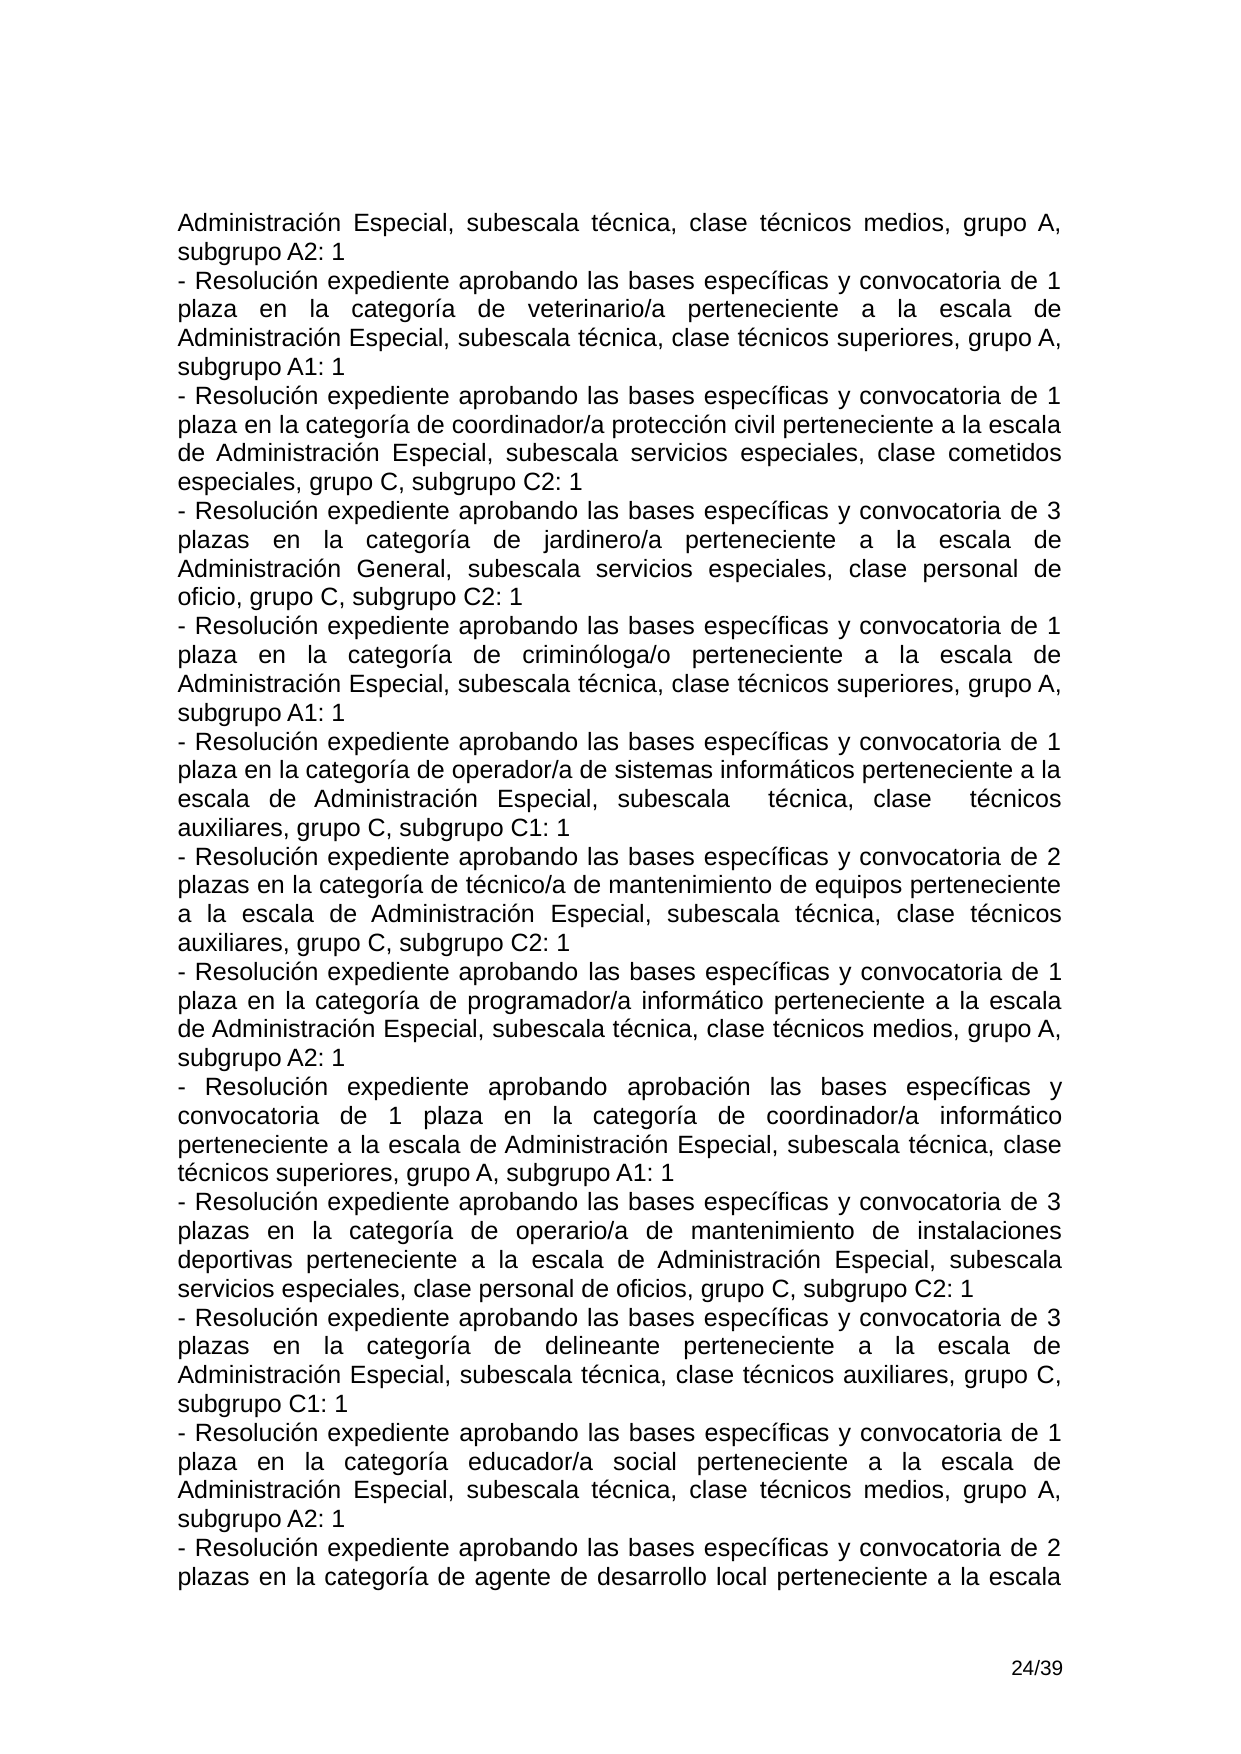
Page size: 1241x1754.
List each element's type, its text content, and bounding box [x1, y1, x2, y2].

text - Resolución expediente aprobando las bases específicas y convocatoria de 1 plaza en la categoría de veterinario/a perteneciente a la escala de Administración Especial, subescala técnica, clase técnicos superiores, grupo A, subgrupo A1: 1 [177, 266, 1063, 381]
text - Resolución expediente aprobando las bases específicas y convocatoria de 1 plaza en la categoría de operador/a de sistemas informáticos perteneciente a la escala de Administración Especial, subescala técnica, clase técnicos auxiliares, grupo C, subgrupo C1: 1 [177, 726, 1063, 841]
text - Resolución expediente aprobando las bases específicas y convocatoria de 1 plaza en la categoría de criminóloga/o perteneciente a la escala de Administración Especial, subescala técnica, clase técnicos superiores, grupo A, subgrupo A1: 1 [177, 611, 1063, 726]
text - Resolución expediente aprobando las bases específicas y convocatoria de 3 plazas en la categoría de operario/a de mantenimiento de instalaciones deportivas perteneciente a la escala de Administración Especial, subescala servicios especiales, clase personal de oficios, grupo C, subgrupo C2: 1 [177, 1187, 1063, 1302]
text - Resolución expediente aprobando las bases específicas y convocatoria de 1 plaza en la categoría de coordinador/a protección civil perteneciente a la escala de Administración Especial, subescala servicios especiales, clase cometidos especiales, grupo C, subgrupo C2: 1 [177, 381, 1063, 496]
text - Resolución expediente aprobando aprobación las bases específicas y convocatoria de 1 plaza en la categoría de coordinador/a informático perteneciente a la escala de Administración Especial, subescala técnica, clase técnicos superiores, grupo A, subgrupo A1: 1 [177, 1072, 1063, 1187]
text - Resolución expediente aprobando las bases específicas y convocatoria de 2 plazas en la categoría de agente de desarrollo local perteneciente a la escala [177, 1533, 1063, 1590]
text - Resolución expediente aprobando las bases específicas y convocatoria de 3 plazas en la categoría de jardinero/a perteneciente a la escala de Administración General, subescala servicios especiales, clase personal de oficio, grupo C, subgrupo C2: 1 [177, 496, 1063, 611]
text - Resolución expediente aprobando las bases específicas y convocatoria de 1 plaza en la categoría de programador/a informático perteneciente a la escala de Administración Especial, subescala técnica, clase técnicos medios, grupo A, subgrupo A2: 1 [177, 957, 1063, 1072]
text - Resolución expediente aprobando las bases específicas y convocatoria de 3 plazas en la categoría de delineante perteneciente a la escala de Administración Especial, subescala técnica, clase técnicos auxiliares, grupo C, subgrupo C1: 1 [177, 1302, 1063, 1417]
text Administración Especial, subescala técnica, clase técnicos medios, grupo A, subgrupo A2: 1 [177, 208, 1063, 265]
text - Resolución expediente aprobando las bases específicas y convocatoria de 1 plaza en la categoría educador/a social perteneciente a la escala de Administración Especial, subescala técnica, clase técnicos medios, grupo A, subgrupo A2: 1 [177, 1418, 1063, 1533]
text - Resolución expediente aprobando las bases específicas y convocatoria de 2 plazas en la categoría de técnico/a de mantenimiento de equipos perteneciente a la escala de Administración Especial, subescala técnica, clase técnicos auxiliares, grupo C, subgrupo C2: 1 [177, 842, 1063, 957]
